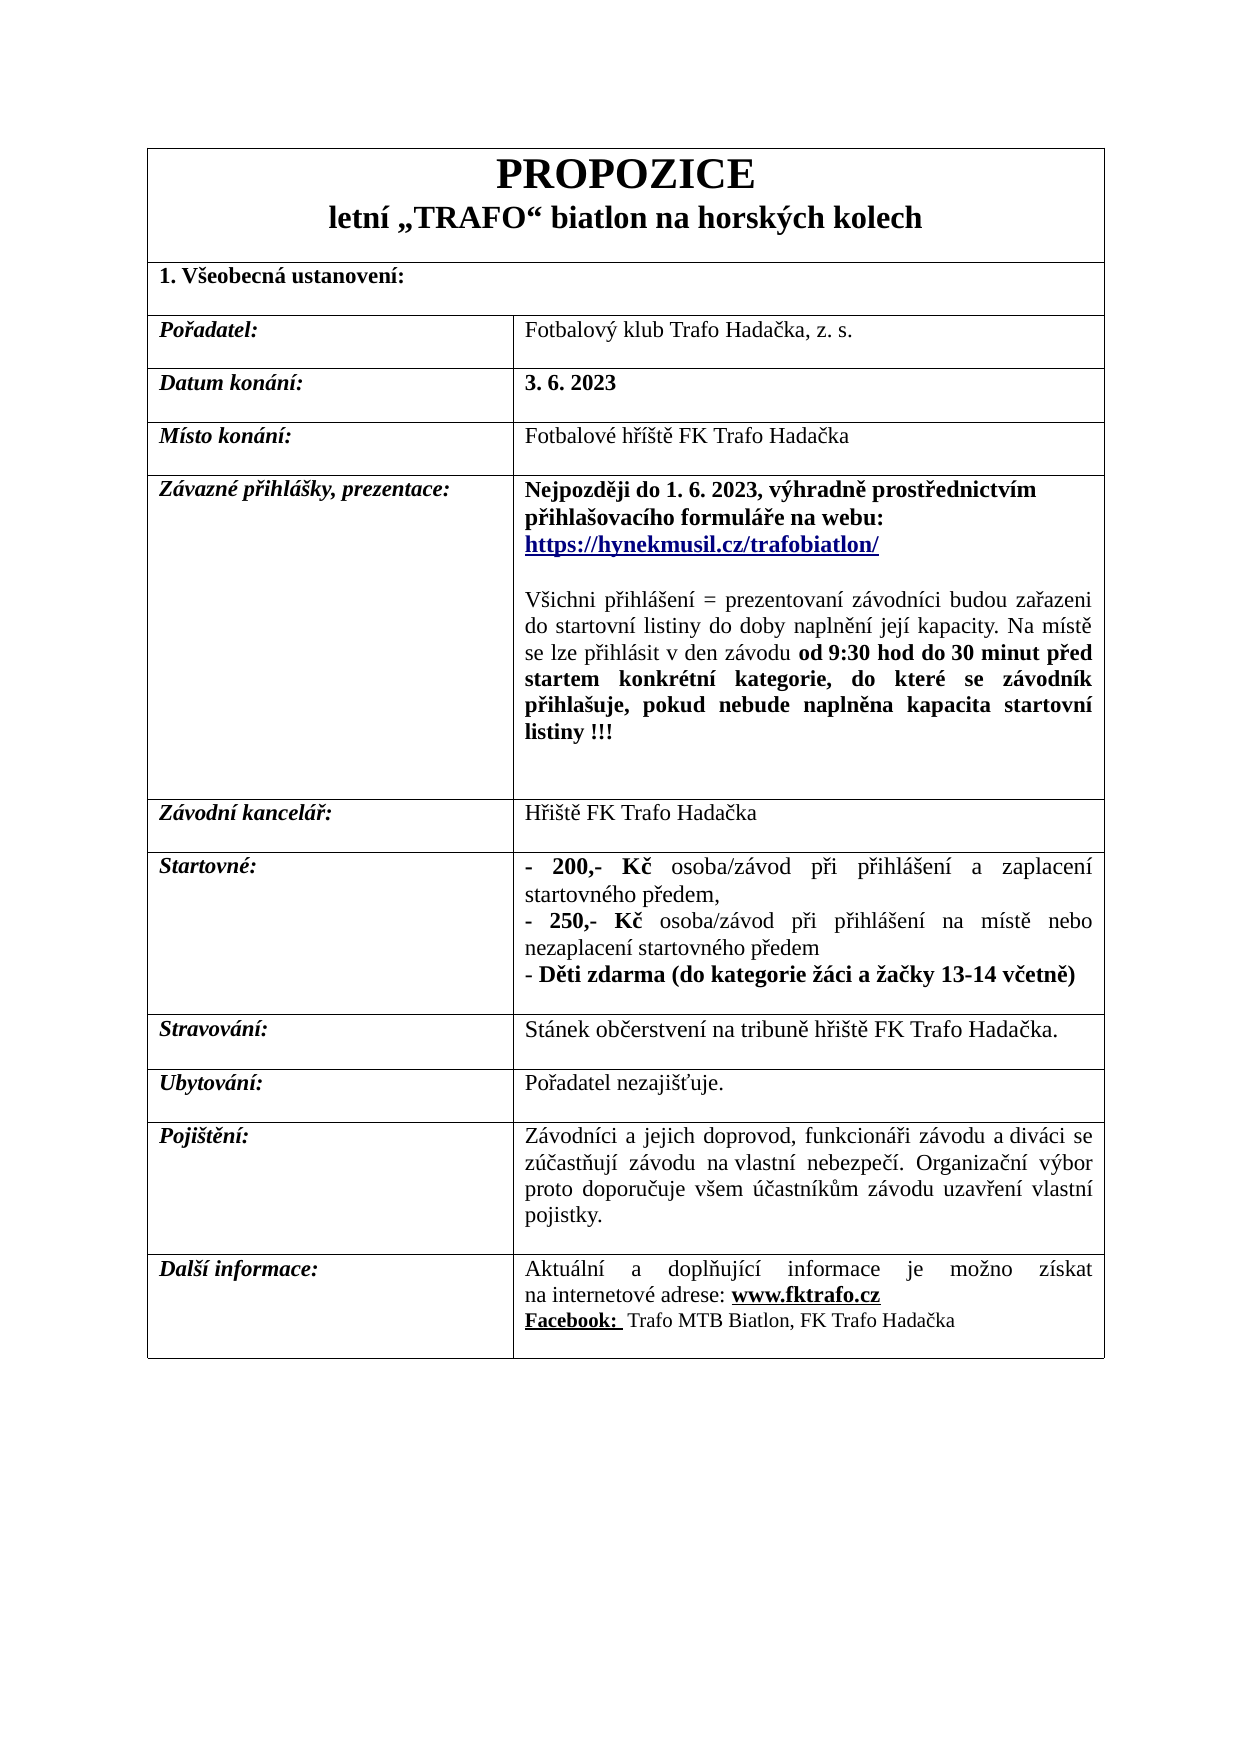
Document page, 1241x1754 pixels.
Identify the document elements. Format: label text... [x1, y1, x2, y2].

table_header PROPOZICE letní „TRAFO“ biatlon na horských kolech [148, 149, 1104, 262]
table_cell Stravování: [148, 1015, 513, 1069]
table_cell Pojištění: [148, 1123, 513, 1254]
table_cell Fotbalový klub Trafo Hadačka, z. s. [514, 316, 1104, 368]
table_cell - 200,- Kč osoba/závod při přihlášení a zaplacení startovného předem, - 250,- Kč osoba/závod při přihlášení na místě nebo nezaplacení startovného předem - Děti zdarma (do kategorie žáci a žačky 13-14 včetně) [514, 853, 1104, 1014]
table_cell Ubytování: [148, 1070, 513, 1122]
table_cell Pořadatel nezajišťuje. [514, 1070, 1104, 1122]
table_cell Závazné přihlášky, prezentace: [148, 476, 513, 799]
table_cell Závodníci a jejich doprovod, funkcionáři závodu a diváci se zúčastňují závodu na vlastní nebezpečí. Organizační výbor proto doporučuje všem účastníkům závodu uzavření vlastní pojistky. [514, 1123, 1104, 1254]
table_cell 3. 6. 2023 [514, 369, 1104, 422]
table_cell Závodní kancelář: [148, 800, 513, 852]
table_cell Aktuální a doplňující informace je možno získat na internetové adrese: www.fktrafo.cz Facebook: Trafo MTB Biatlon, FK Trafo Hadačka [514, 1255, 1104, 1358]
table_cell Datum konání: [148, 369, 513, 422]
table_cell Další informace: [148, 1255, 513, 1358]
table_cell Startovné: [148, 853, 513, 1014]
table_cell Stánek občerstvení na tribuně hřiště FK Trafo Hadačka. [514, 1015, 1104, 1069]
table_cell Fotbalové hříště FK Trafo Hadačka [514, 423, 1104, 475]
table_cell 1. Všeobecná ustanovení: [148, 263, 1104, 315]
table_cell Pořadatel: [148, 316, 513, 368]
table_cell Nejpozději do 1. 6. 2023, výhradně prostřednictvím přihlašovacího formuláře na webu: https://hynekmusil.cz/trafobiatlon/ Všichni přihlášení = prezentovaní závodníci budou zařazeni do startovní listiny do doby naplnění její kapacity. Na místě se lze přihlásit v den závodu od 9:30 hod do 30 minut před startem konkrétní kategorie, do které se závodník přihlašuje, pokud nebude naplněna kapacita startovní listiny !!! [514, 476, 1104, 799]
table_cell Místo konání: [148, 423, 513, 475]
table_cell Hřiště FK Trafo Hadačka [514, 800, 1104, 852]
